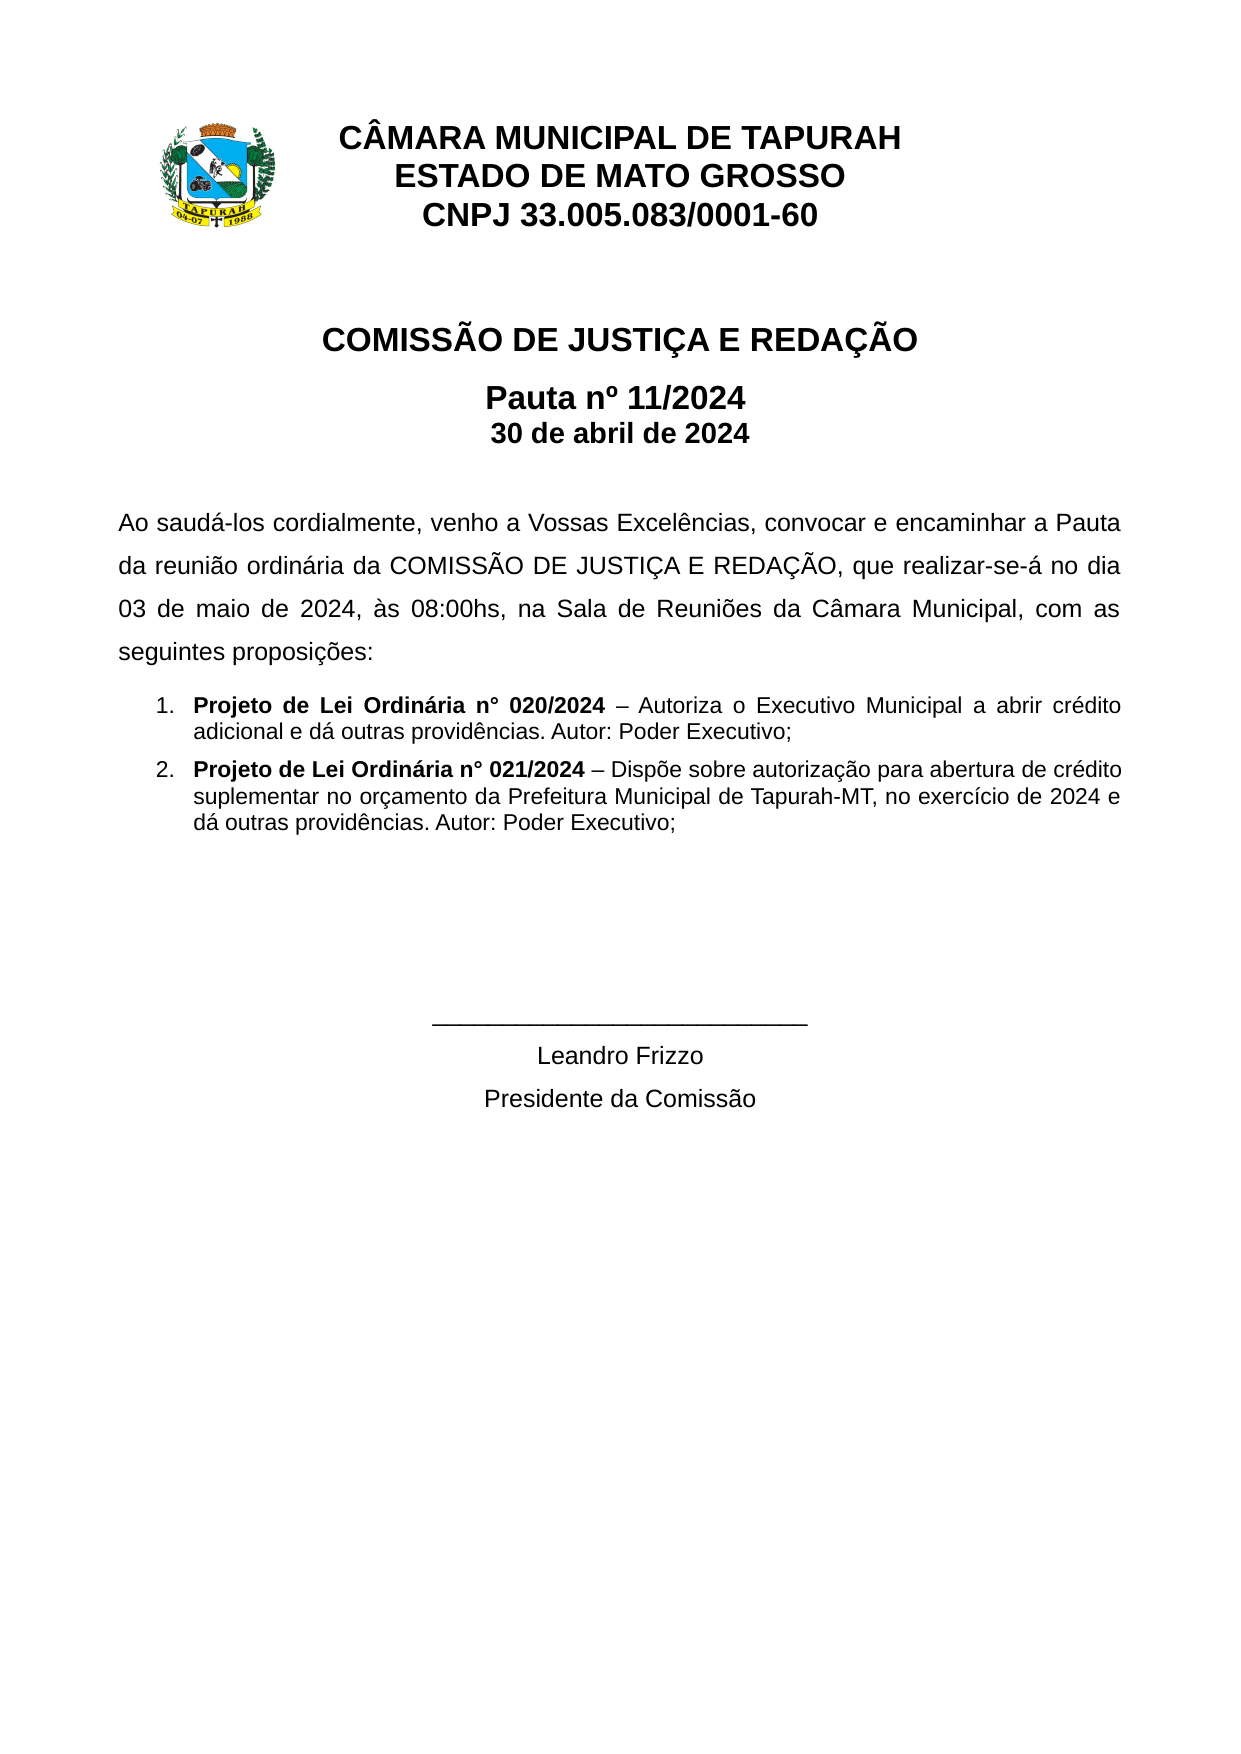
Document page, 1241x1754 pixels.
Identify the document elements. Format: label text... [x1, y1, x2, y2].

text Ao saudá-los cordialmente, venho a Vossas Excelências, convocar e encaminhar a Pauta da reunião ordinária da COMISSÃO DE JUSTIÇA E REDAÇÃO, que realizar-se-á no dia 03 de maio de 2024, às 08:00hs, na Sala de Reuniões da Câmara Municipal, com as seguintes proposições: [118, 508, 1122, 666]
text COMISSÃO DE JUSTIÇA E REDAÇÃO [118, 321, 1122, 359]
list Projeto de Lei Ordinária n° 021/2024 – Dispõe sobre autorização para abertura de crédito suplementar no orçamento da Prefeitura Municipal de Tapurah-MT, no exercício de 2024 e dá outras providências. Autor: Poder Executivo; [156, 756, 1122, 836]
text ___________________________ [118, 998, 1122, 1027]
text Leandro Frizzo [118, 1041, 1122, 1070]
picture [154, 115, 280, 237]
text Pauta nº 11/2024 [118, 378, 1122, 417]
text Presidente da Comissão [118, 1084, 1122, 1113]
text 30 de abril de 2024 [118, 417, 1122, 450]
list Projeto de Lei Ordinária n° 020/2024 – Autoriza o Executivo Municipal a abrir crédito adicional e dá outras providências. Autor: Poder Executivo; [156, 692, 1122, 745]
